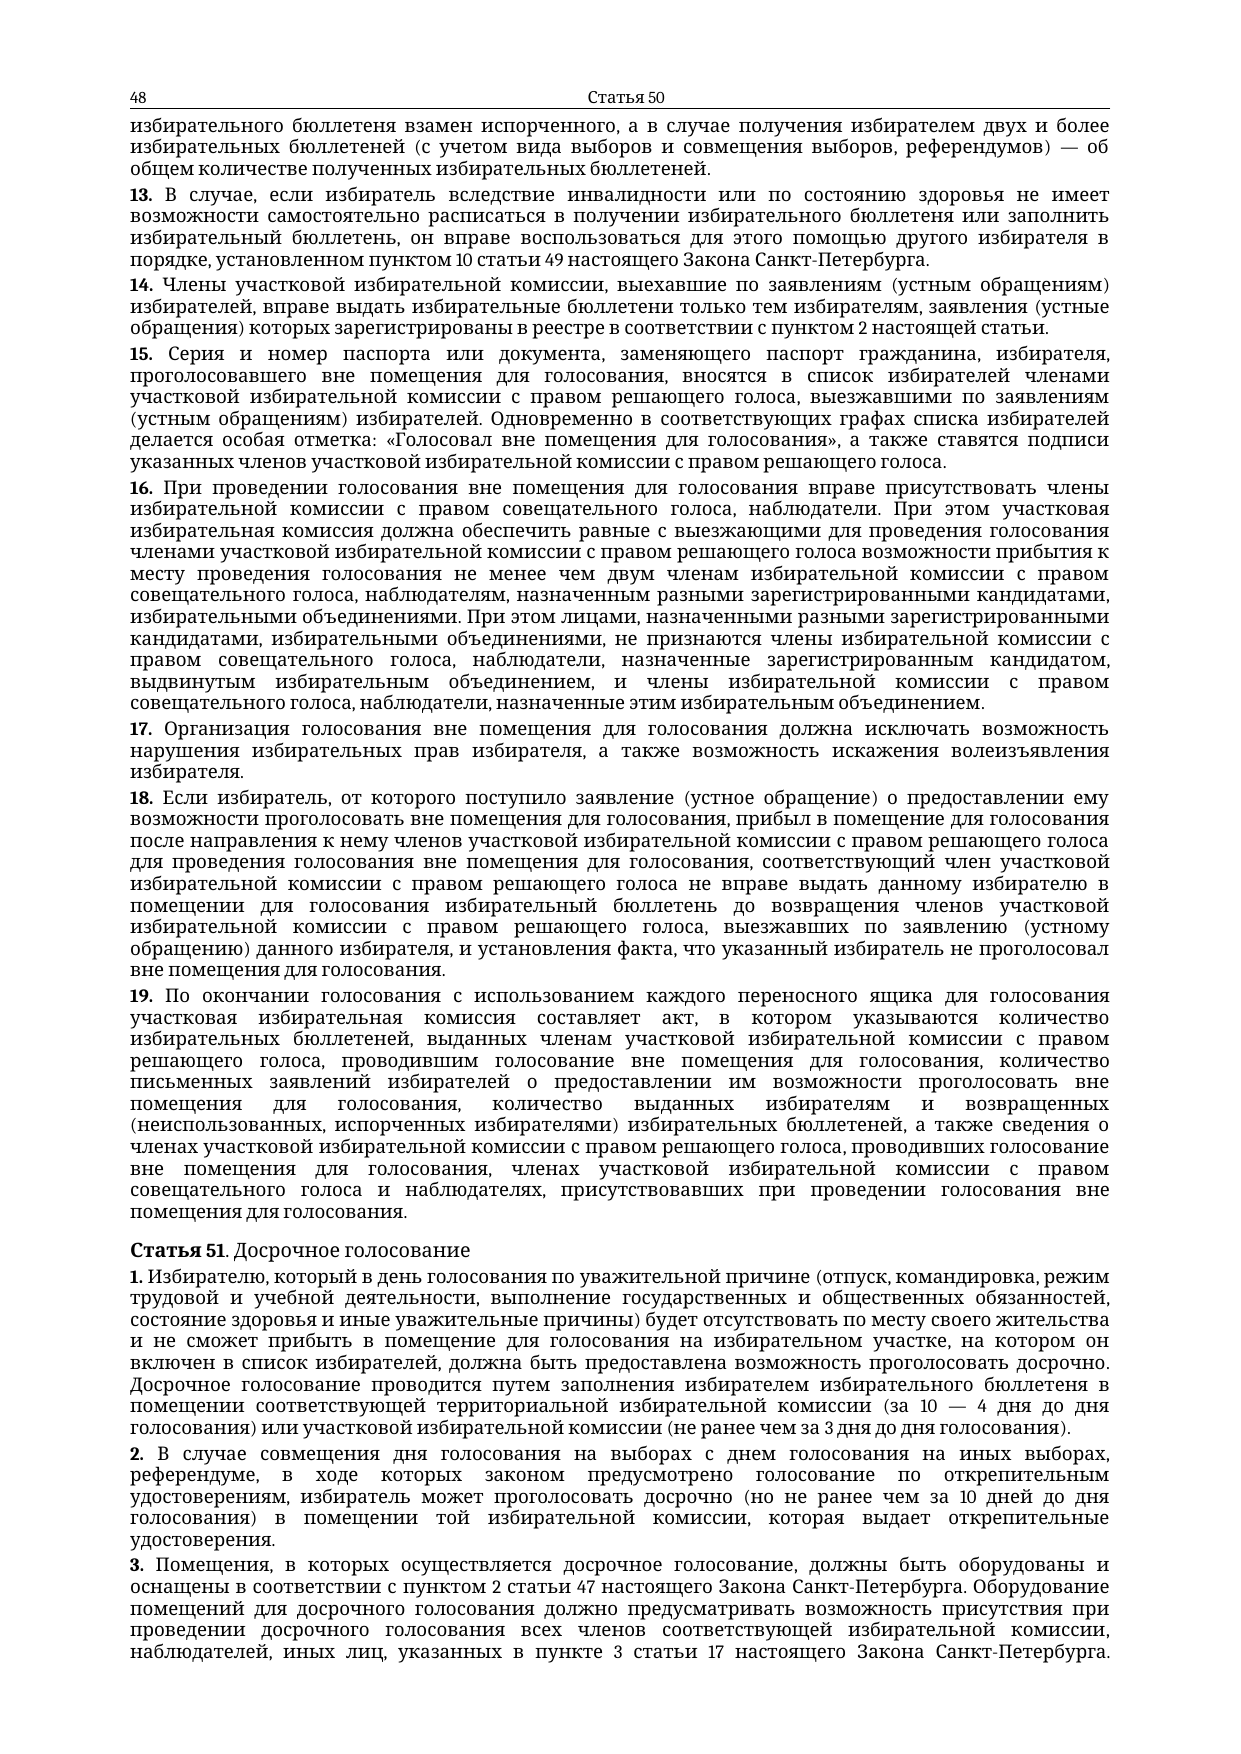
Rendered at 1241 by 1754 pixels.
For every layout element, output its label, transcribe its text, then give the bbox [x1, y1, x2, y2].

text 2. В случае совмещения дня голосования на выборах с днем голосования на иных выборах, референдуме, в ходе которых законом предусмотрено голосование по открепительным удостоверениям, избиратель может проголосовать досрочно (но не ранее чем за 10 дней до дня голосования) в помещении той избирательной комиссии, которая выдает открепительные удостоверения. [130, 1443, 1110, 1551]
text 3. Помещения, в которых осуществляется досрочное голосование, должны быть оборудованы и оснащены в соответствии с пунктом 2 статьи 47 настоящего Закона Санкт-Петербурга. Оборудование помещений для досрочного голосования должно предусматривать возможность присутствия при проведении досрочного голосования всех членов соответствующей избирательной комиссии, наблюдателей, иных лиц, указанных в пункте 3 статьи 17 настоящего Закона Санкт-Петербурга. [130, 1555, 1110, 1663]
text 19. По окончании голосования с использованием каждого переносного ящика для голосования участковая избирательная комиссия составляет акт, в котором указываются количество избирательных бюллетеней, выданных членам участковой избирательной комиссии с правом решающего голоса, проводившим голосование вне помещения для голосования, количество письменных заявлений избирателей о предоставлении им возможности проголосовать вне помещения для голосования, количество выданных избирателям и возвращенных (неиспользованных, испорченных избирателями) избирательных бюллетеней, а также сведения о членах участковой избирательной комиссии с правом решающего голоса, проводивших голосование вне помещения для голосования, членах участковой избирательной комиссии с правом совещательного голоса и наблюдателях, присутствовавших при проведении голосования вне помещения для голосования. [130, 986, 1110, 1223]
text 1. Избирателю, который в день голосования по уважительной причине (отпуск, командировка, режим трудовой и учебной деятельности, выполнение государственных и общественных обязанностей, состояние здоровья и иные уважительные причины) будет отсутствовать по месту своего жительства и не сможет прибыть в помещение для голосования на избирательном участке, на котором он включен в список избирателей, должна быть предоставлена возможность проголосовать досрочно. Досрочное голосование проводится путем заполнения избирателем избирательного бюллетеня в помещении соответствующей территориальной избирательной комиссии (за 10 — 4 дня до дня голосования) или участковой избирательной комиссии (не ранее чем за 3 дня до дня голосования). [130, 1266, 1110, 1439]
text 17. Организация голосования вне помещения для голосования должна исключать возможность нарушения избирательных прав избирателя, а также возможность искажения волеизъявления избирателя. [130, 718, 1110, 783]
text избирательного бюллетеня взамен испорченного, а в случае получения избирателем двух и более избирательных бюллетеней (с учетом вида выборов и совмещения выборов, референдумов) — об общем количестве полученных избирательных бюллетеней. [130, 116, 1110, 180]
text 15. Серия и номер паспорта или документа, заменяющего паспорт гражданина, избирателя, проголосовавшего вне помещения для голосования, вносятся в список избирателей членами участковой избирательной комиссии с правом решающего голоса, выезжавшими по заявлениям (устным обращениям) избирателей. Одновременно в соответствующих графах списка избирателей делается особая отметка: «Голосовал вне помещения для голосования», а также ставятся подписи указанных членов участковой избирательной комиссии с правом решающего голоса. [130, 344, 1110, 473]
text 14. Члены участковой избирательной комиссии, выехавшие по заявлениям (устным обращениям) избирателей, вправе выдать избирательные бюллетени только тем избирателям, заявления (устные обращения) которых зарегистрированы в реестре в соответствии с пунктом 2 настоящей статьи. [130, 275, 1110, 339]
text 18. Если избиратель, от которого поступило заявление (устное обращение) о предоставлении ему возможности проголосовать вне помещения для голосования, прибыл в помещение для голосования после направления к нему членов участковой избирательной комиссии с правом решающего голоса для проведения голосования вне помещения для голосования, соответствующий член участковой избирательной комиссии с правом решающего голоса не вправе выдать данному избирателю в помещении для голосования избирательный бюллетень до возвращения членов участковой избирательной комиссии с правом решающего голоса, выезжавших по заявлению (устному обращению) данного избирателя, и установления факта, что указанный избиратель не проголосовал вне помещения для голосования. [130, 787, 1110, 981]
text 16. При проведении голосования вне помещения для голосования вправе присутствовать члены избирательной комиссии с правом совещательного голоса, наблюдатели. При этом участковая избирательная комиссия должна обеспечить равные с выезжающими для проведения голосования членами участковой избирательной комиссии с правом решающего голоса возможности прибытия к месту проведения голосования не менее чем двум членам избирательной комиссии с правом совещательного голоса, наблюдателям, назначенным разными зарегистрированными кандидатами, избирательными объединениями. При этом лицами, назначенными разными зарегистрированными кандидатами, избирательными объединениями, не признаются члены избирательной комиссии с правом совещательного голоса, наблюдатели, назначенные зарегистрированным кандидатом, выдвинутым избирательным объединением, и члены избирательной комиссии с правом совещательного голоса, наблюдатели, назначенные этим избирательным объединением. [130, 477, 1110, 714]
text 13. В случае, если избиратель вследствие инвалидности или по состоянию здоровья не имеет возможности самостоятельно расписаться в получении избирательного бюллетеня или заполнить избирательный бюллетень, он вправе воспользоваться для этого помощью другого избирателя в порядке, установленном пунктом 10 статьи 49 настоящего Закона Санкт-Петербурга. [130, 184, 1110, 271]
subtitle Статья 51. Досрочное голосование [130, 1239, 1110, 1262]
